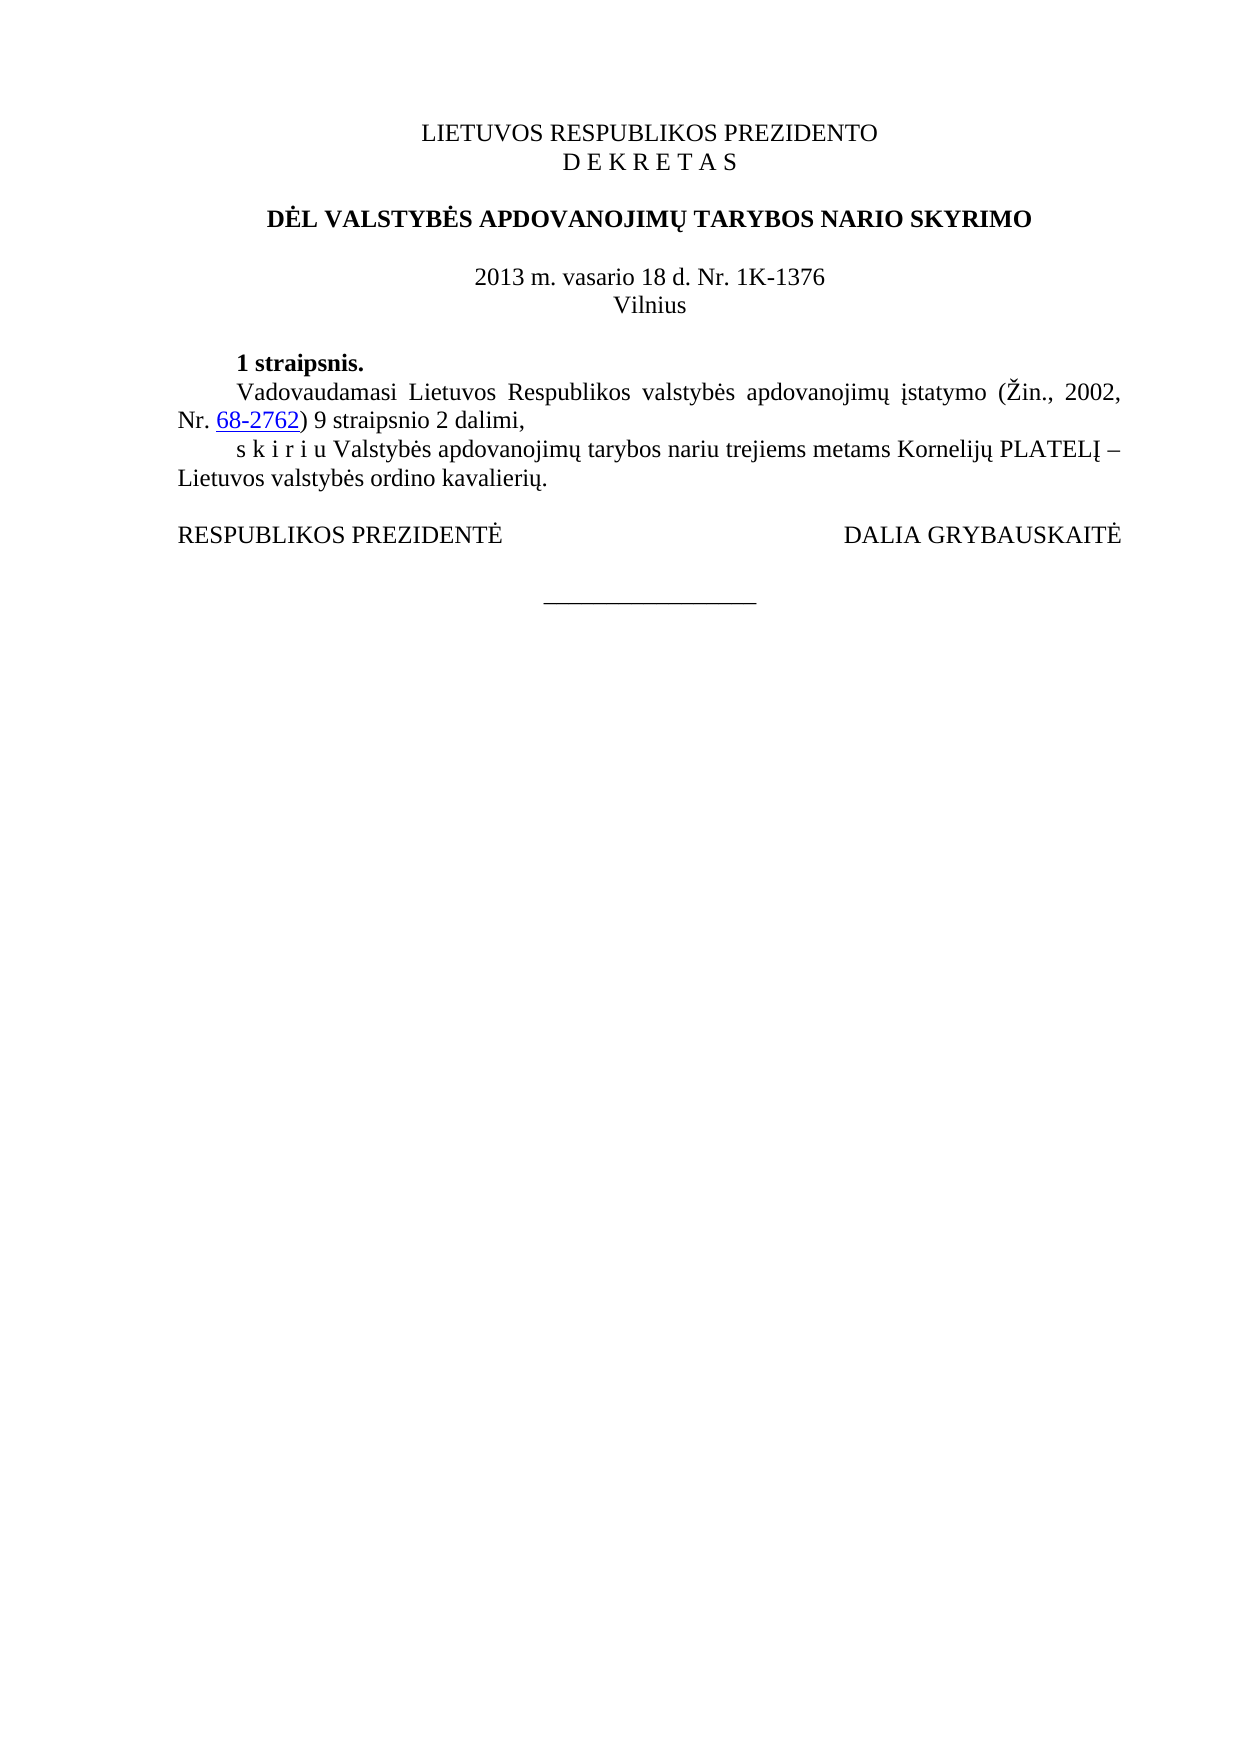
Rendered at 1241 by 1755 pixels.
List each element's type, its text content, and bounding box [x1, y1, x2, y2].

text s k i r i u Valstybės apdovanojimų tarybos nariu trejiems metams Kornelijų PLATELĮ – Lietuvos valstybės ordino kavalierių. [177, 434, 1122, 492]
text LIETUVOS RESPUBLIKOS PREZIDENTO [177, 118, 1122, 147]
text D E K R E T A S [177, 147, 1122, 176]
text _________________ [177, 578, 1122, 607]
text Vilnius [177, 291, 1122, 319]
text 2013 m. vasario 18 d. Nr. 1K-1376 [177, 262, 1122, 291]
text 1 straipsnis. [177, 348, 1122, 377]
text RESPUBLIKOS PREZIDENTĖ DALIA GRYBAUSKAITĖ [177, 521, 1122, 549]
text Vadovaudamasi Lietuvos Respublikos valstybės apdovanojimų įstatymo (Žin., 2002, Nr. 68-2762) 9 straipsnio 2 dalimi, [177, 377, 1122, 434]
text Dėl VALSTYBĖS APDOVANOJIMŲ TARYBOS NARIO SKYRIMO [177, 204, 1122, 233]
